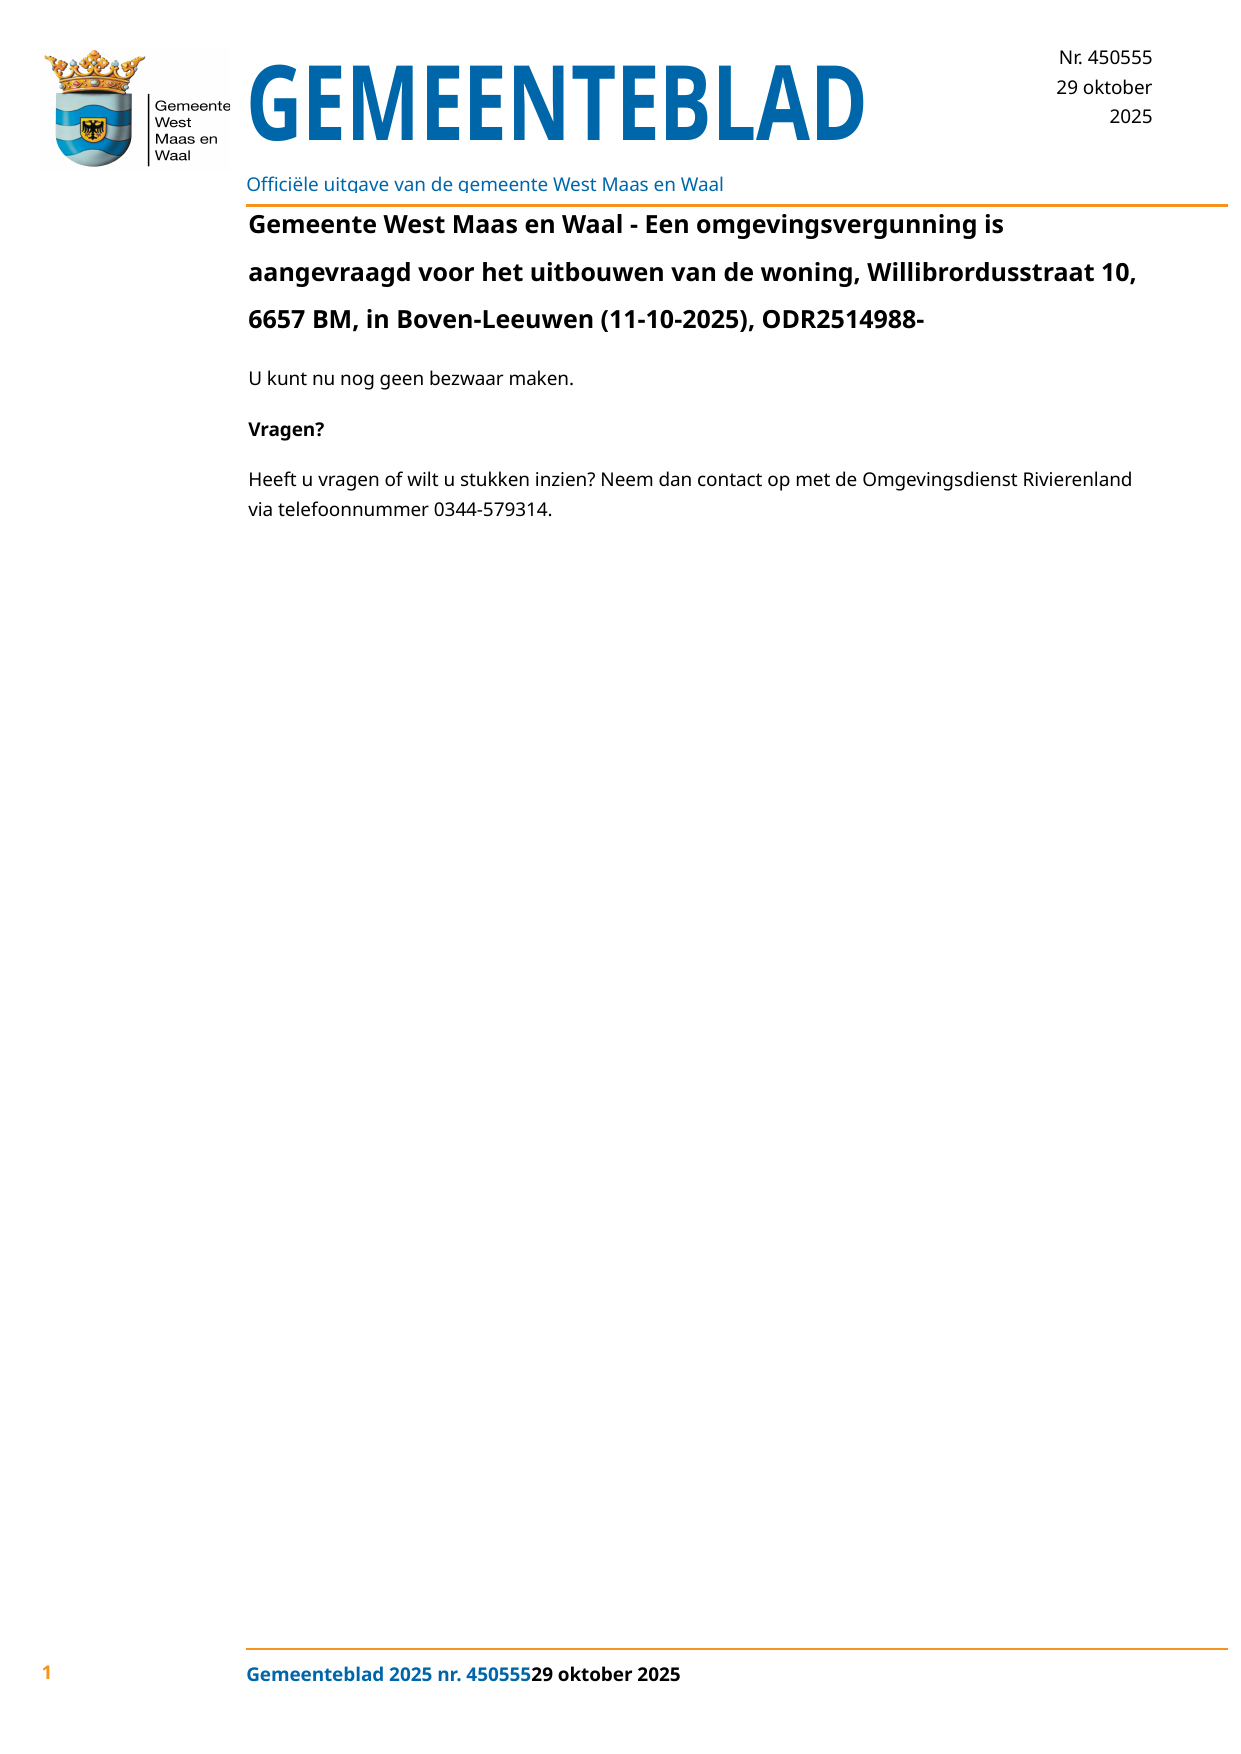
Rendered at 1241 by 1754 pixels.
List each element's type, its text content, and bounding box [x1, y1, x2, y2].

picture [41, 47, 231, 172]
text Heeft u vragen of wilt u stukken inzien? Neem dan contact op met de Omgevingsdienst Rivierenland via telefoonnummer 0344-579314. [248, 466, 1152, 522]
text U kunt nu nog geen bezwaar maken. [248, 366, 1152, 391]
text Vragen? [248, 416, 1152, 442]
text Gemeente West Maas en Waal - Een omgevingsvergunning is aangevraagd voor het uitbouwen van de woning, Willibrordusstraat 10, 6657 BM, in Boven-Leeuwen (11-10-2025), ODR2514988- [248, 207, 1152, 336]
